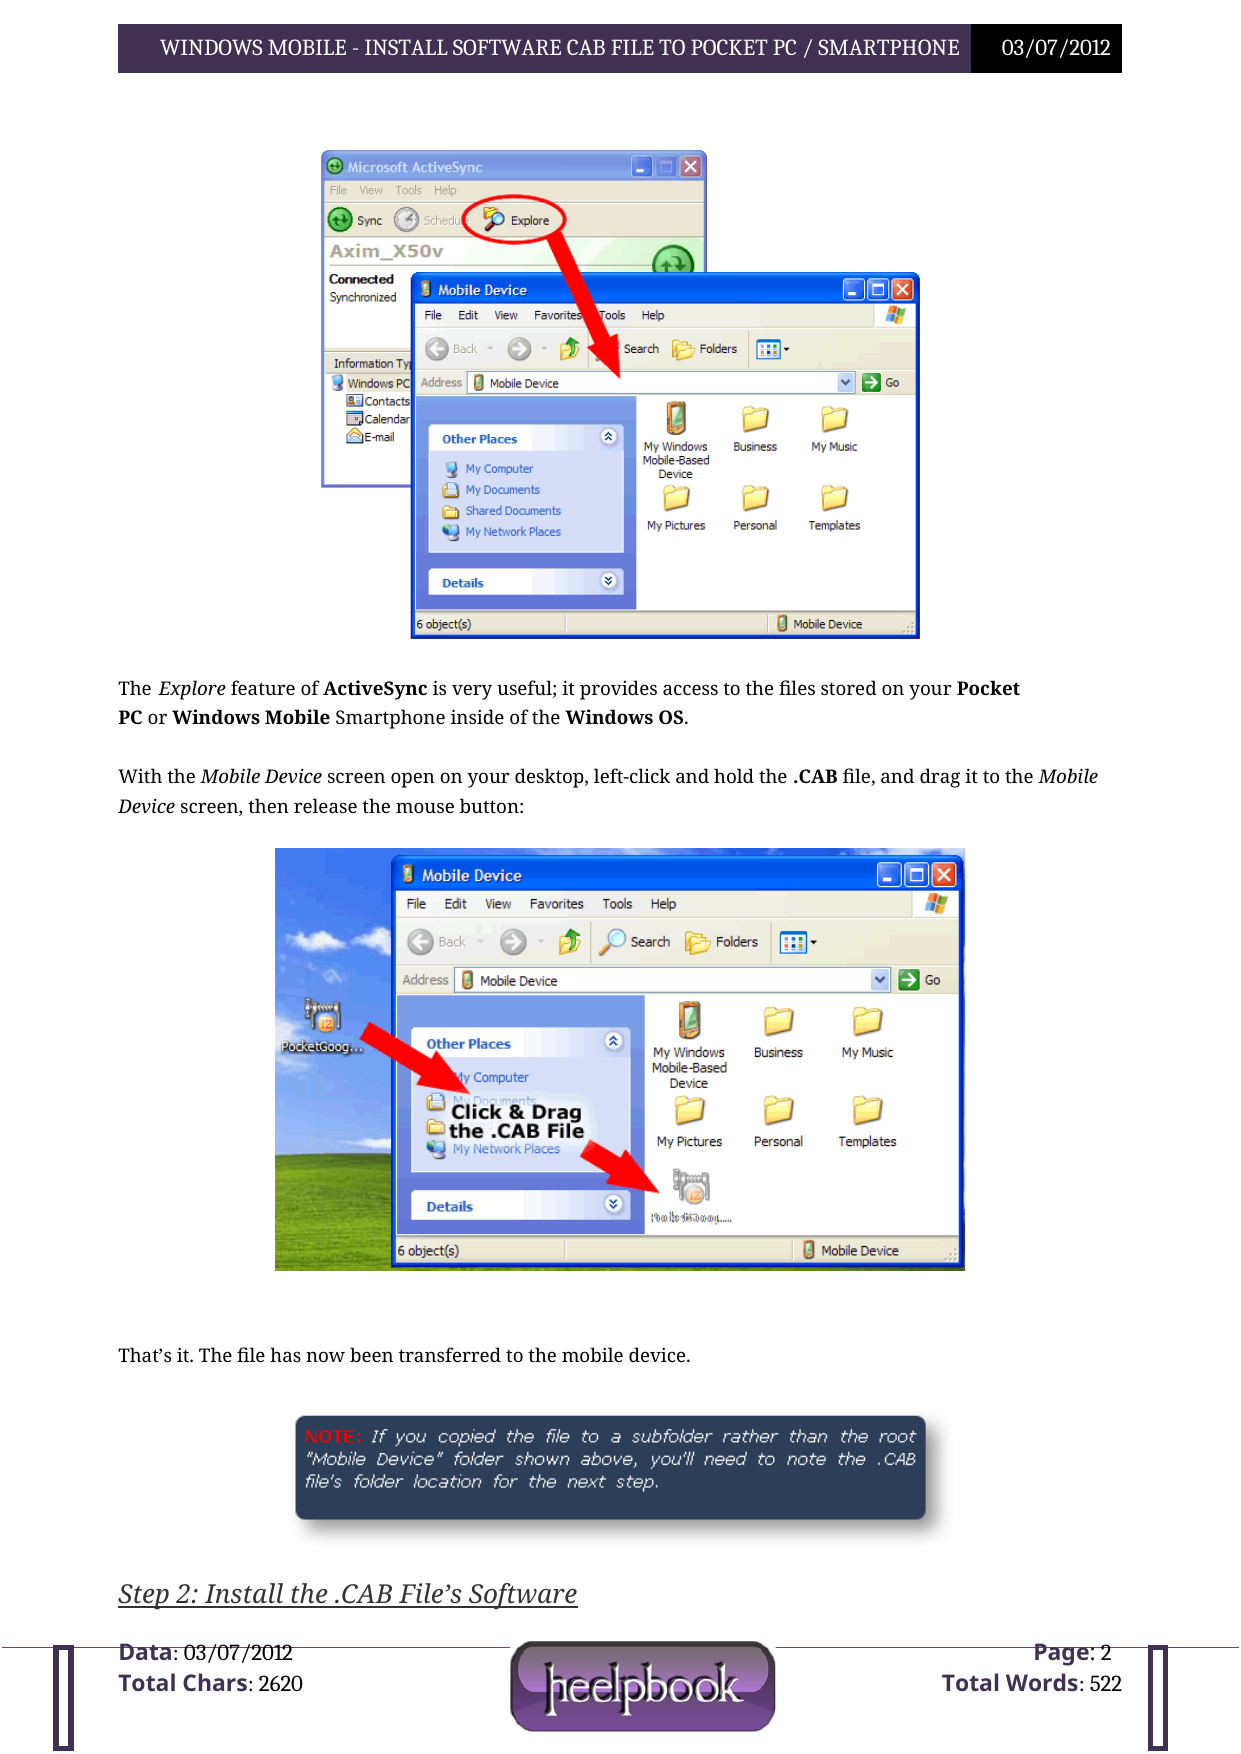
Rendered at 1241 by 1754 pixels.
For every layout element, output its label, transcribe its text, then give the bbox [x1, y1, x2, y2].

text With the Mobile Device screen open on your desktop, left-click and hold the .CAB file, and drag it to the Mobile Device screen, then release the mouse button: [118, 760, 1122, 819]
text The Explore feature of ActiveSync is very useful; it provides access to the files stored on your Pocket PC or Windows Mobile Smartphone inside of the Windows OS. [118, 671, 1122, 730]
subtitle Step 2: Install the .CAB File’s Software [118, 1576, 1122, 1611]
text That’s it. The file has now been transferred to the mobile device. [118, 1338, 1122, 1367]
